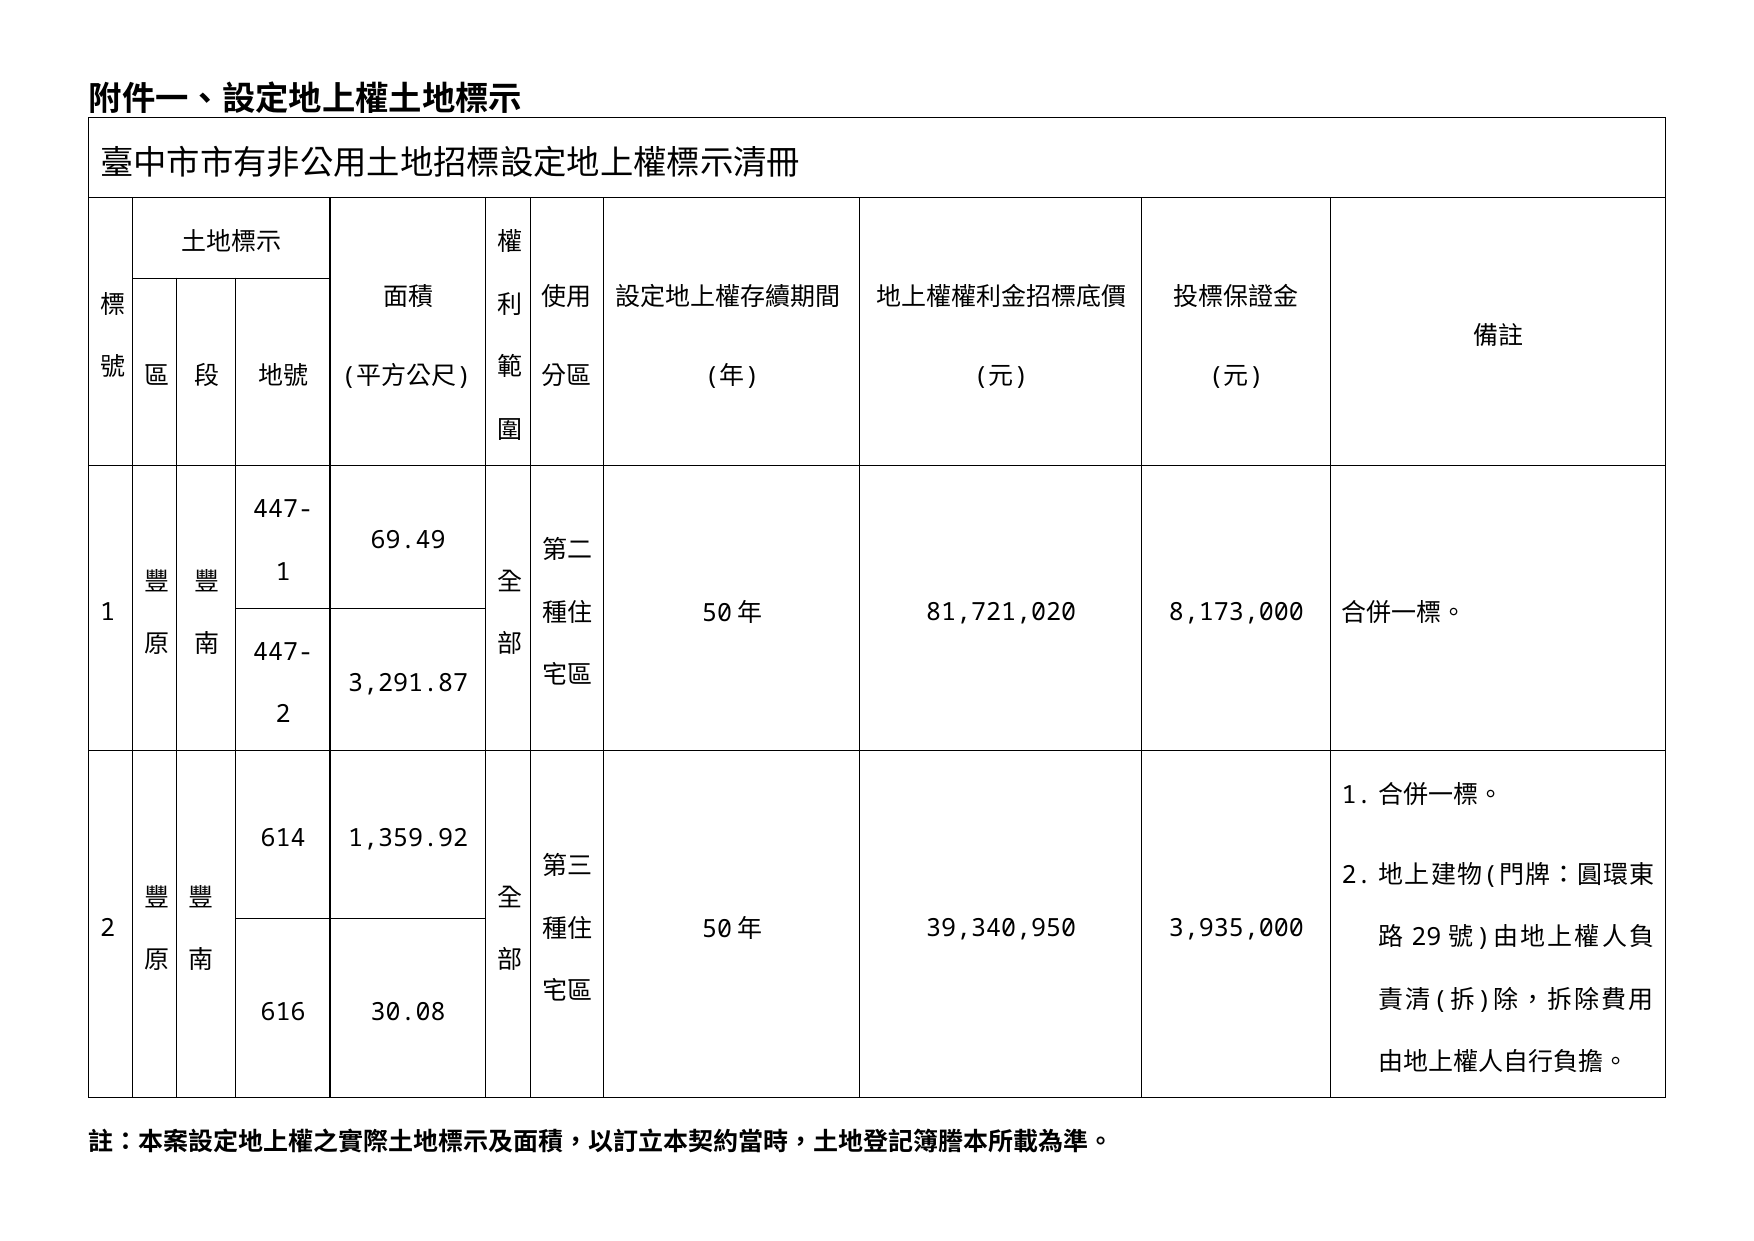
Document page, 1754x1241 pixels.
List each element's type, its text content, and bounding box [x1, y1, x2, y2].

table_cell 地號 [236, 279, 329, 465]
table_cell 全部 [486, 466, 530, 750]
table_cell 區 [133, 279, 176, 465]
table_cell 合併一標。 [1331, 466, 1665, 750]
table_cell 3,291.87 [331, 609, 485, 750]
table_cell 投標保證金 (元) [1142, 198, 1330, 465]
table_cell 全部 [486, 751, 530, 1097]
table_cell 土地標示 [133, 198, 329, 277]
table_cell 2 [89, 751, 132, 1097]
table_cell 3,935,000 [1142, 751, 1330, 1097]
table_cell 614 [236, 751, 329, 918]
table_cell 69.49 [331, 466, 485, 608]
table_cell 447-1 [236, 466, 329, 608]
table_cell 面積 (平方公尺) [331, 198, 485, 465]
table_header 臺中市市有非公用土地招標設定地上權標示清冊 [89, 118, 1665, 197]
table_cell 豐南 [177, 466, 235, 750]
table_cell 1,359.92 [331, 751, 485, 918]
table_cell 第三種住宅區 [531, 751, 603, 1097]
table_cell 447-2 [236, 609, 329, 750]
table_cell 豐原 [133, 751, 176, 1097]
table_cell 段 [177, 279, 235, 465]
table_cell 81,721,020 [860, 466, 1141, 750]
table_cell 616 [236, 919, 329, 1097]
table_cell 1 [89, 466, 132, 750]
table_cell 50年 [604, 466, 859, 750]
text 註：本案設定地上權之實際土地標示及面積，以訂立本契約當時，土地登記簿謄本所載為準。 [88, 1098, 1665, 1161]
table_cell 豐南 [177, 751, 235, 1097]
table_cell 設定地上權存續期間 (年) [604, 198, 859, 465]
table_cell 使用 分區 [531, 198, 603, 465]
table_cell 第二種住宅區 [531, 466, 603, 750]
table_cell 標號 [89, 198, 132, 465]
table_cell 39,340,950 [860, 751, 1141, 1097]
table_cell 30.08 [331, 919, 485, 1097]
table_cell 50年 [604, 751, 859, 1097]
table_cell 豐原 [133, 466, 176, 750]
table_cell 地上權權利金招標底價 (元) [860, 198, 1141, 465]
table_cell 8,173,000 [1142, 466, 1330, 750]
table_cell 權利範圍 [486, 198, 530, 465]
text 附件一、設定地上權土地標示 [88, 54, 1665, 117]
table_cell 合併一標。 地上建物(門牌：圓環東路29號)由地上權人負責清(拆)除，拆除費用由地上權人自行負擔。 [1331, 751, 1665, 1097]
table_cell 備註 [1331, 198, 1665, 465]
